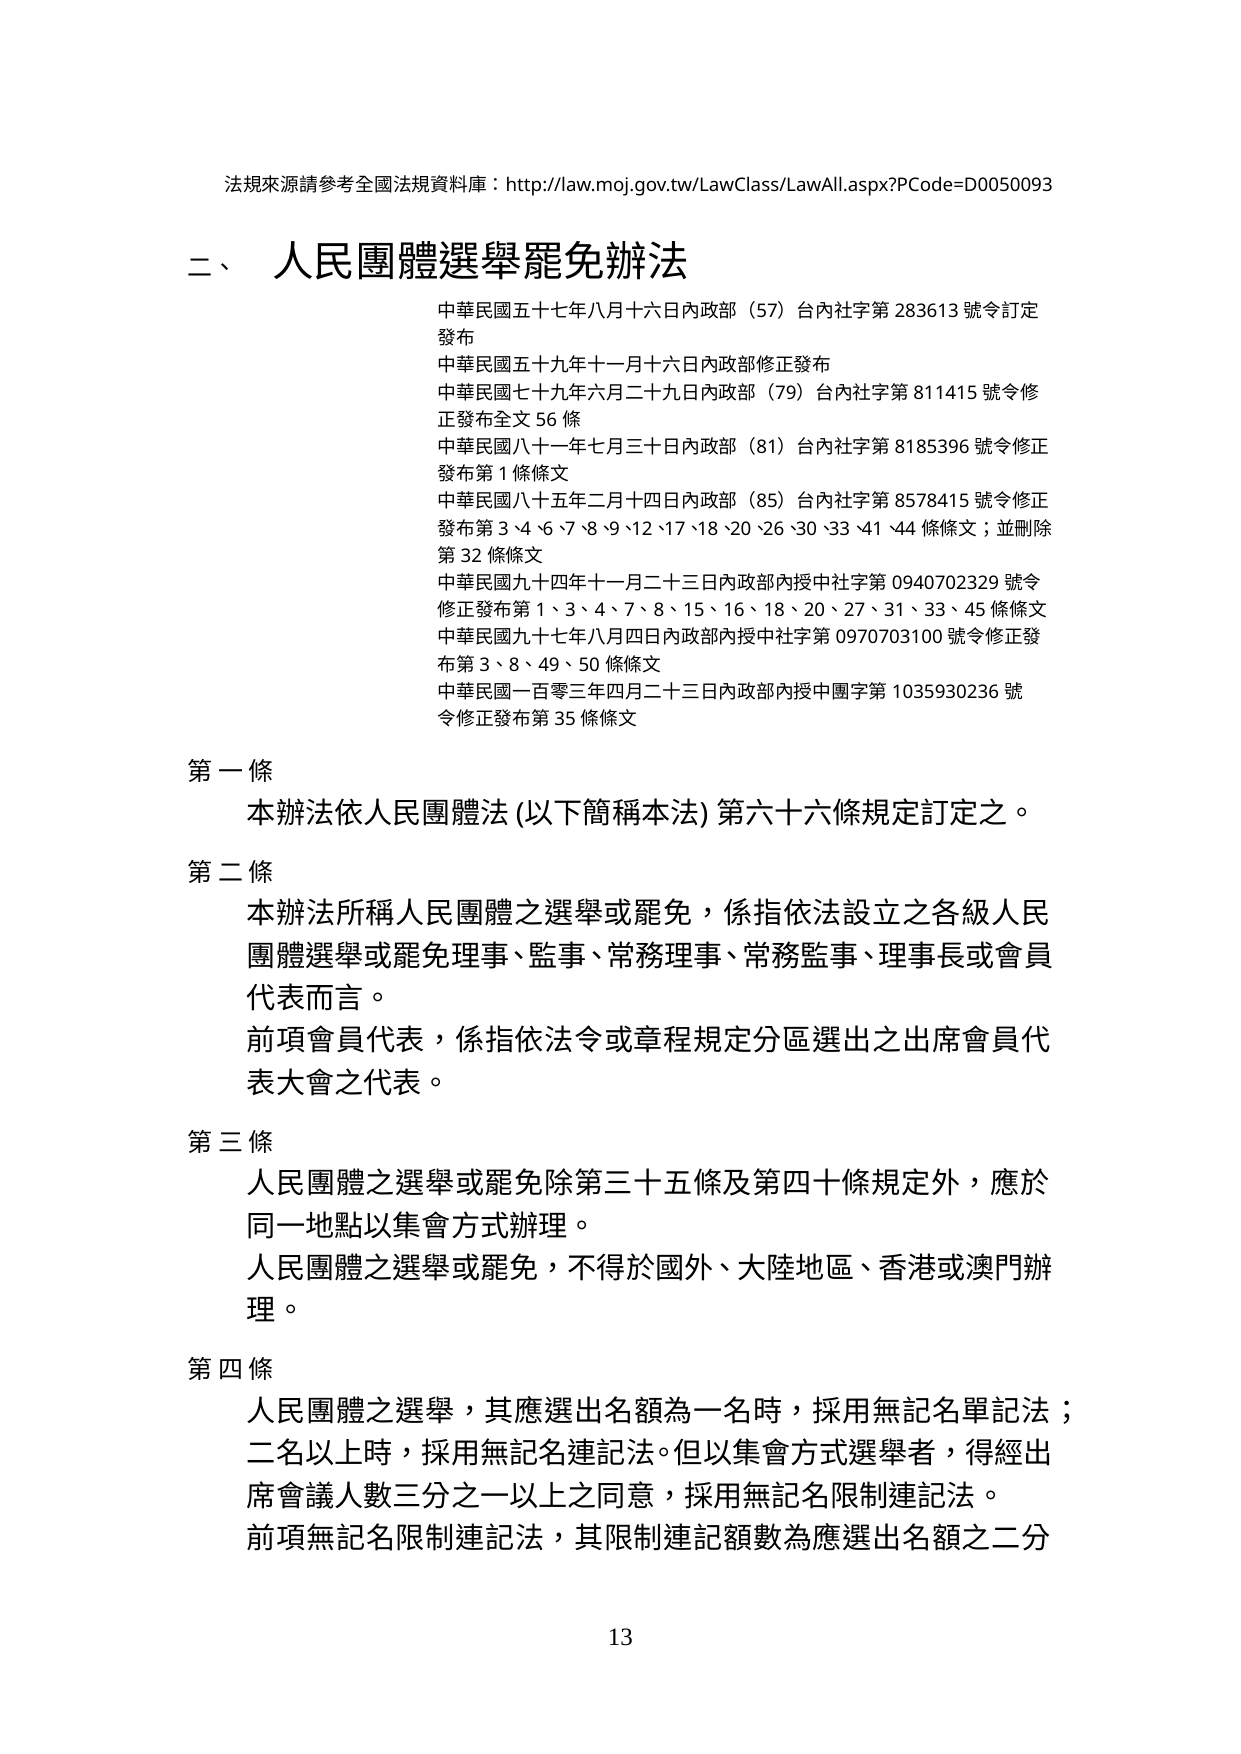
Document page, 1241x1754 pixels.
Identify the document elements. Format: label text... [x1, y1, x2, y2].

text 人民團體之選舉或罷免，不得於國外、大陸地區、香港或澳門辦理。 [247, 1244, 1053, 1329]
subtitle 人民團體選舉罷免辦法 [187, 221, 1053, 296]
text 本辦法所稱人民團體之選舉或罷免，係指依法設立之各級人民團體選舉或罷免理事、監事、常務理事、常務監事、理事長或會員代表而言。 [247, 890, 1053, 1017]
text 中華民國五十七年八月十六日內政部（57）台內社字第 283613 號令訂定發布 [437, 296, 1053, 350]
text 中華民國七十九年六月二十九日內政部（79）台內社字第 811415 號令修正發布全文 56 條 [437, 377, 1053, 432]
text 人民團體之選舉或罷免除第三十五條及第四十條規定外，應於同一地點以集會方式辦理。 [247, 1160, 1053, 1244]
text 前項無記名限制連記法，其限制連記額數為應選出名額之二分 [247, 1514, 1053, 1557]
text 中華民國八十一年七月三十日內政部（81）台內社字第 8185396 號令修正發布第 1條條文 [437, 432, 1053, 486]
text 人民團體之選舉，其應選出名額為一名時，採用無記名單記法；二名以上時，採用無記名連記法。但以集會方式選舉者，得經出席會議人數三分之一以上之同意，採用無記名限制連記法。 [247, 1387, 1053, 1514]
text 中華民國九十四年十一月二十三日內政部內授中社字第 0940702329 號令修正發布第 1、3、4、7、8、15、16、18、20、27、31、33、45 條條文 [437, 568, 1053, 622]
text 中華民國一百零三年四月二十三日內政部內授中團字第 1035930236 號 [437, 676, 1053, 703]
text 中華民國八十五年二月十四日內政部（85）台內社字第 8578415 號令修正發布第 3、4、6、7、8、9、12、17、18、20、26、30、33、41、44 條條文；並刪除第 32 條條文 [437, 486, 1053, 568]
text 法規來源請參考全國法規資料庫：http://law.moj.gov.tw/LawClass/LawAll.aspx?PCode=D0050093 [187, 164, 1053, 202]
text 本辦法依人民團體法 (以下簡稱本法) 第六十六條規定訂定之。 [247, 789, 1053, 832]
text 中華民國九十七年八月四日內政部內授中社字第 0970703100 號令修正發布第 3、8、49、50 條條文 [437, 622, 1053, 676]
text 令修正發布第 35 條條文 [437, 703, 1053, 731]
text 中華民國五十九年十一月十六日內政部修正發布 [437, 350, 1053, 377]
text 前項會員代表，係指依法令或章程規定分區選出之出席會員代表大會之代表。 [247, 1017, 1053, 1101]
